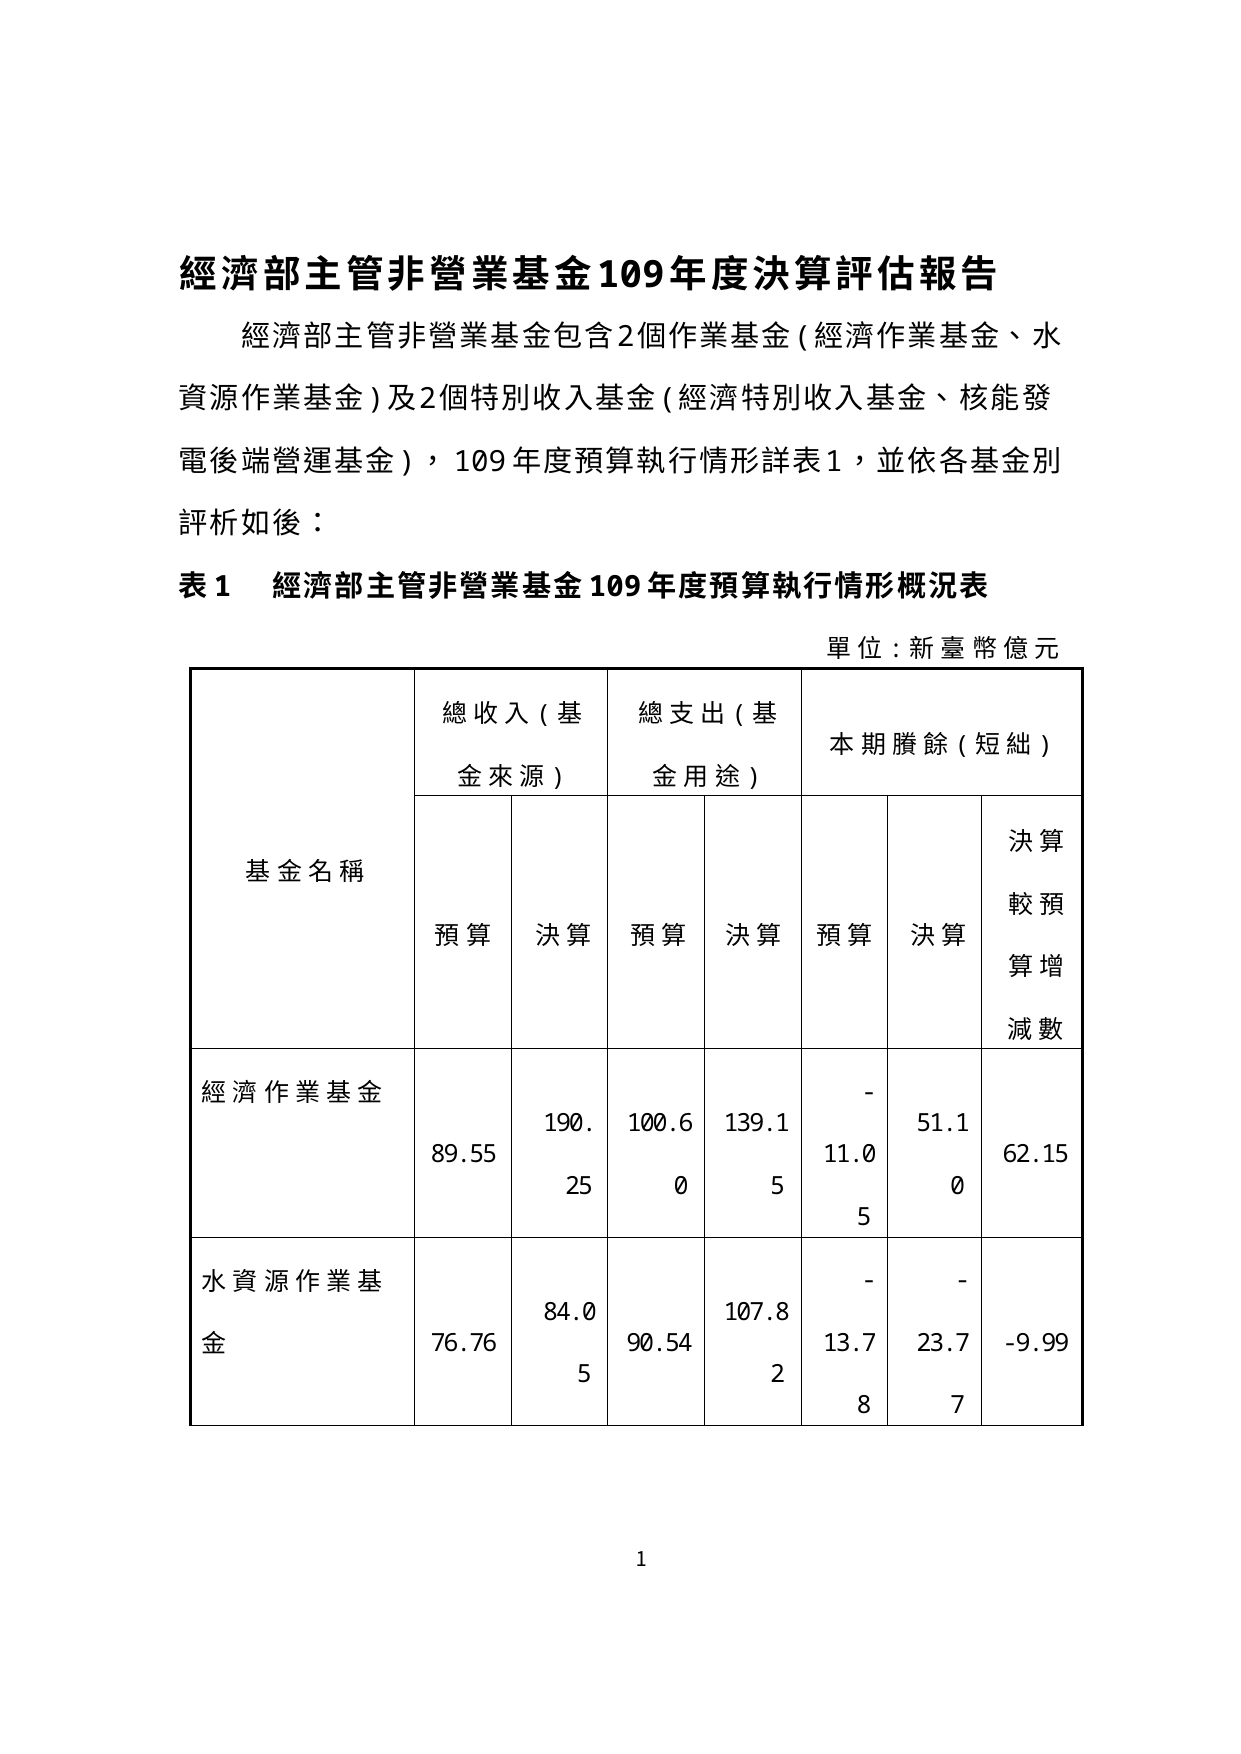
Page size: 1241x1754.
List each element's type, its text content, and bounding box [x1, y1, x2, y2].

table_header 基金名稱 [192, 670, 414, 1048]
table_cell 預算 [415, 796, 511, 1048]
table_cell 經濟作業基金 [192, 1049, 414, 1237]
table_cell -13.78 [802, 1238, 887, 1425]
table_header 總收入(基金來源) [415, 670, 607, 795]
table_cell 決算 [512, 796, 607, 1048]
table_cell 107.82 [705, 1238, 801, 1425]
table_cell -9.99 [982, 1238, 1081, 1425]
table_cell 決算 [888, 796, 981, 1048]
table_header 本期賸餘(短絀) [802, 670, 1081, 795]
text 單位:新臺幣億元 [177, 604, 1063, 667]
table_cell 76.76 [415, 1238, 511, 1425]
table_cell 100.60 [608, 1049, 704, 1237]
text 表1 經濟部主管非營業基金109年度預算執行情形概況表 [177, 542, 1063, 604]
table_cell 水資源作業基金 [192, 1238, 414, 1425]
table_cell 決算較預算增減數 [982, 796, 1081, 1048]
table_cell -23.77 [888, 1238, 981, 1425]
table_cell 89.55 [415, 1049, 511, 1237]
text 經濟部主管非營業基金109年度決算評估報告 [177, 229, 1063, 292]
table_cell 139.15 [705, 1049, 801, 1237]
table_cell 51.10 [888, 1049, 981, 1237]
table_cell 62.15 [982, 1049, 1081, 1237]
table_cell 決算 [705, 796, 801, 1048]
table_cell 預算 [608, 796, 704, 1048]
text 經濟部主管非營業基金包含2個作業基金(經濟作業基金、水資源作業基金)及2個特別收入基金(經濟特別收入基金、核能發電後端營運基金)，109年度預算執行情形詳表1，並依各基金別評析如後： [177, 292, 1063, 542]
table_cell 84.05 [512, 1238, 607, 1425]
table_cell 預算 [802, 796, 887, 1048]
table_cell 90.54 [608, 1238, 704, 1425]
table_cell -11.05 [802, 1049, 887, 1237]
table_header 總支出(基金用途) [608, 670, 801, 795]
table_cell 190.25 [512, 1049, 607, 1237]
